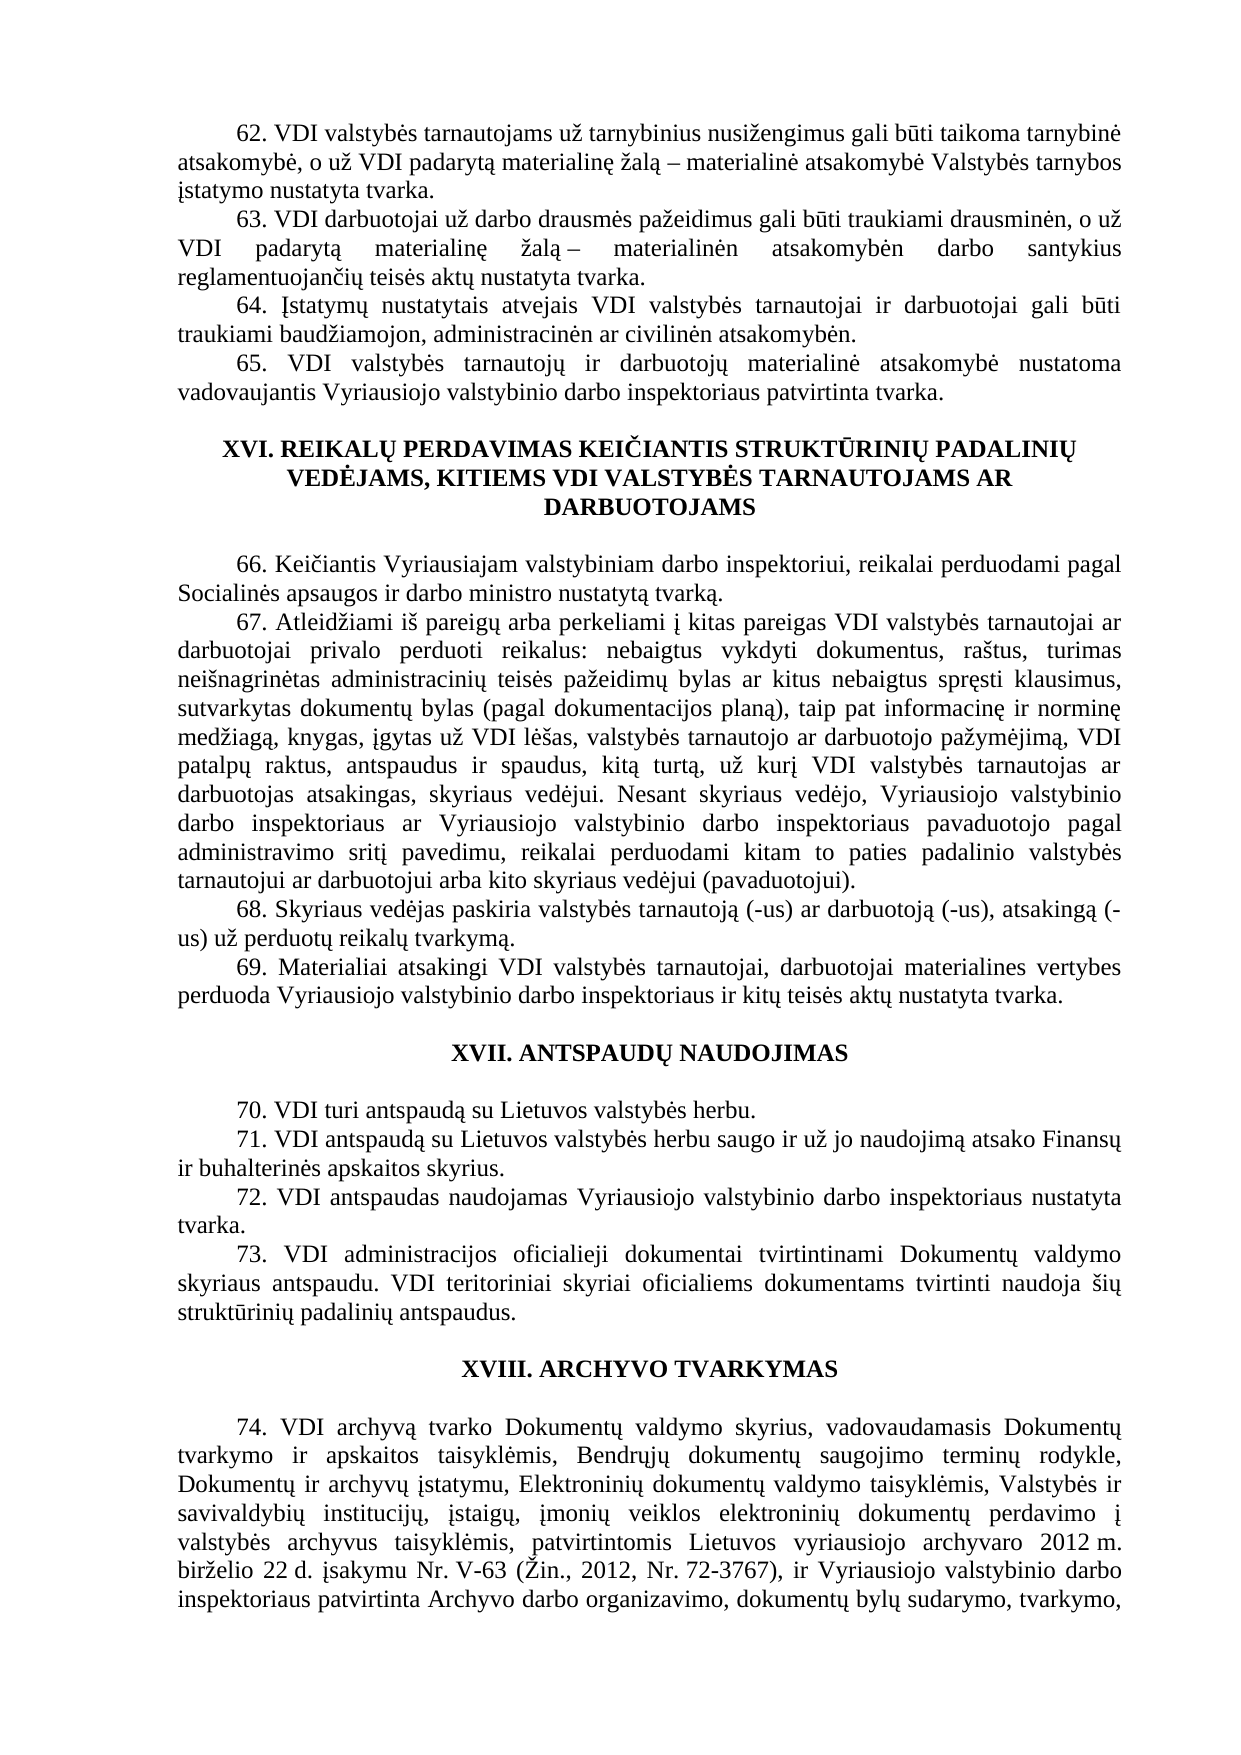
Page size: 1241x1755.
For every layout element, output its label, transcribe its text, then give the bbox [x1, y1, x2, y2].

text 68. Skyriaus vedėjas paskiria valstybės tarnautoją (-us) ar darbuotoją (-us), atsakingą (-us) už perduotų reikalų tvarkymą. [177, 894, 1122, 952]
text 70. VDI turi antspaudą su Lietuvos valstybės herbu. [177, 1096, 1122, 1124]
text 62. VDI valstybės tarnautojams už tarnybinius nusižengimus gali būti taikoma tarnybinė atsakomybė, o už VDI padarytą materialinę žalą – materialinė atsakomybė Valstybės tarnybos įstatymo nustatyta tvarka. [177, 118, 1122, 204]
text 66. Keičiantis Vyriausiajam valstybiniam darbo inspektoriui, reikalai perduodami pagal Socialinės apsaugos ir darbo ministro nustatytą tvarką. [177, 549, 1122, 607]
text XVI. REIKALŲ PERDAVIMAS KEIČIANTIS STRUKTŪRINIŲ PADALINIŲ VEDĖJAMS, KITIEMS VDI VALSTYBĖS TARNAUTOJAMS AR DARBUOTOJAMS [177, 434, 1122, 521]
text 63. VDI darbuotojai už darbo drausmės pažeidimus gali būti traukiami drausminėn, o už VDI padarytą materialinę žalą – materialinėn atsakomybėn darbo santykius reglamentuojančių teisės aktų nustatyta tvarka. [177, 204, 1122, 291]
text 69. Materialiai atsakingi VDI valstybės tarnautojai, darbuotojai materialines vertybes perduoda Vyriausiojo valstybinio darbo inspektoriaus ir kitų teisės aktų nustatyta tvarka. [177, 952, 1122, 1009]
text 64. Įstatymų nustatytais atvejais VDI valstybės tarnautojai ir darbuotojai gali būti traukiami baudžiamojon, administracinėn ar civilinėn atsakomybėn. [177, 291, 1122, 348]
text 71. VDI antspaudą su Lietuvos valstybės herbu saugo ir už jo naudojimą atsako Finansų ir buhalterinės apskaitos skyrius. [177, 1124, 1122, 1182]
text XVIII. ARCHYVO TVARKYMAS [177, 1354, 1122, 1383]
text 72. VDI antspaudas naudojamas Vyriausiojo valstybinio darbo inspektoriaus nustatyta tvarka. [177, 1182, 1122, 1239]
text 74. VDI archyvą tvarko Dokumentų valdymo skyrius, vadovaudamasis Dokumentų tvarkymo ir apskaitos taisyklėmis, Bendrųjų dokumentų saugojimo terminų rodykle, Dokumentų ir archyvų įstatymu, Elektroninių dokumentų valdymo taisyklėmis, Valstybės ir savivaldybių institucijų, įstaigų, įmonių veiklos elektroninių dokumentų perdavimo į valstybės archyvus taisyklėmis, patvirtintomis Lietuvos vyriausiojo archyvaro 2012 m. birželio 22 d. įsakymu Nr. V-63 (Žin., 2012, Nr. 72-3767), ir Vyriausiojo valstybinio darbo inspektoriaus patvirtinta Archyvo darbo organizavimo, dokumentų bylų sudarymo, tvarkymo, [177, 1412, 1122, 1613]
text 67. Atleidžiami iš pareigų arba perkeliami į kitas pareigas VDI valstybės tarnautojai ar darbuotojai privalo perduoti reikalus: nebaigtus vykdyti dokumentus, raštus, turimas neišnagrinėtas administracinių teisės pažeidimų bylas ar kitus nebaigtus spręsti klausimus, sutvarkytas dokumentų bylas (pagal dokumentacijos planą), taip pat informacinę ir norminę medžiagą, knygas, įgytas už VDI lėšas, valstybės tarnautojo ar darbuotojo pažymėjimą, VDI patalpų raktus, antspaudus ir spaudus, kitą turtą, už kurį VDI valstybės tarnautojas ar darbuotojas atsakingas, skyriaus vedėjui. Nesant skyriaus vedėjo, Vyriausiojo valstybinio darbo inspektoriaus ar Vyriausiojo valstybinio darbo inspektoriaus pavaduotojo pagal administravimo sritį pavedimu, reikalai perduodami kitam to paties padalinio valstybės tarnautojui ar darbuotojui arba kito skyriaus vedėjui (pavaduotojui). [177, 607, 1122, 894]
text 65. VDI valstybės tarnautojų ir darbuotojų materialinė atsakomybė nustatoma vadovaujantis Vyriausiojo valstybinio darbo inspektoriaus patvirtinta tvarka. [177, 348, 1122, 406]
text XVII. ANTSPAUDŲ NAUDOJIMAS [177, 1038, 1122, 1067]
text 73. VDI administracijos oficialieji dokumentai tvirtintinami Dokumentų valdymo skyriaus antspaudu. VDI teritoriniai skyriai oficialiems dokumentams tvirtinti naudoja šių struktūrinių padalinių antspaudus. [177, 1239, 1122, 1326]
